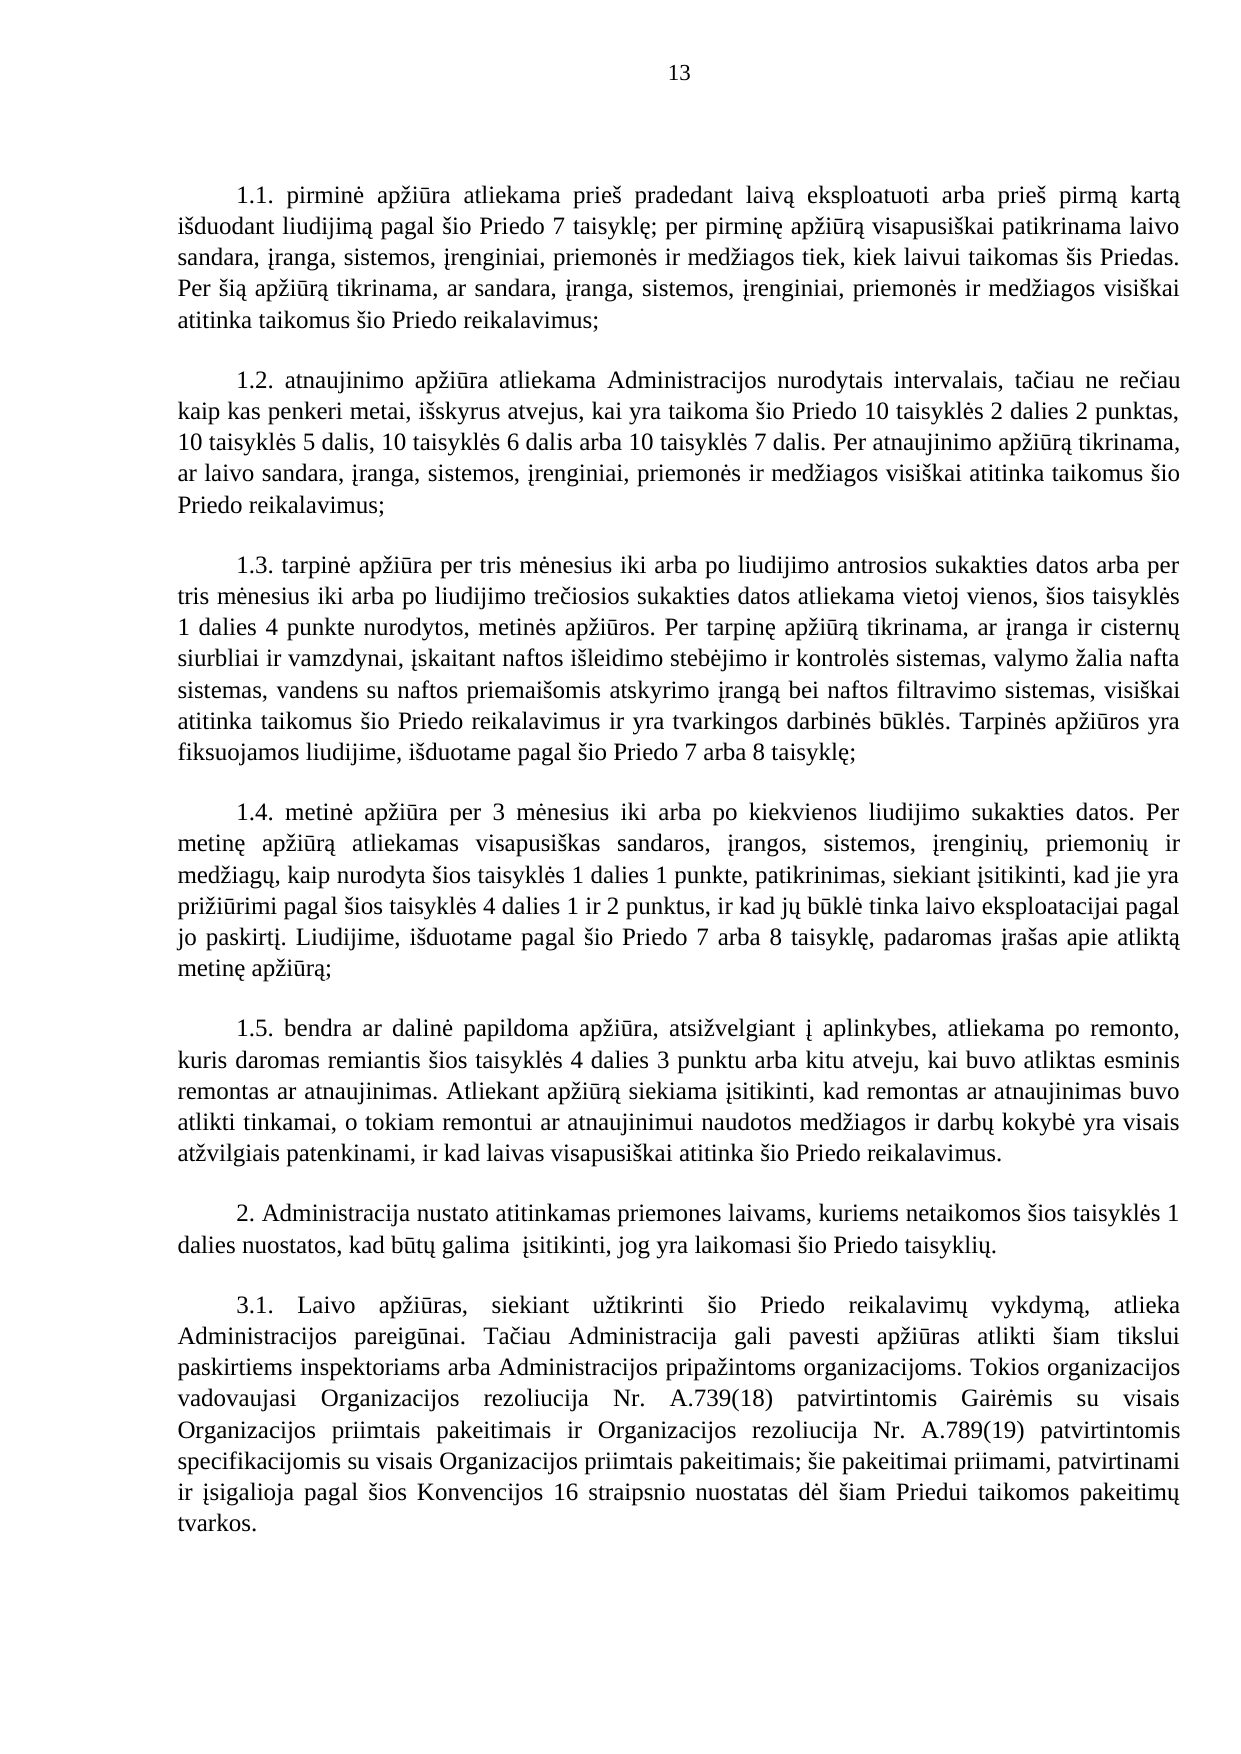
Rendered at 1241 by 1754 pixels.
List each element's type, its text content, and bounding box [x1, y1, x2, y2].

text 1.3. tarpinė apžiūra per tris mėnesius iki arba po liudijimo antrosios sukakties datos arba per tris mėnesius iki arba po liudijimo trečiosios sukakties datos atliekama vietoj vienos, šios taisyklės 1 dalies 4 punkte nurodytos, metinės apžiūros. Per tarpinę apžiūrą tikrinama, ar įranga ir cisternų siurbliai ir vamzdynai, įskaitant naftos išleidimo stebėjimo ir kontrolės sistemas, valymo žalia nafta sistemas, vandens su naftos priemaišomis atskyrimo įrangą bei naftos filtravimo sistemas, visiškai atitinka taikomus šio Priedo reikalavimus ir yra tvarkingos darbinės būklės. Tarpinės apžiūros yra fiksuojamos liudijime, išduotame pagal šio Priedo 7 arba 8 taisyklę; [177, 547, 1181, 766]
text 2. Administracija nustato atitinkamas priemones laivams, kuriems netaikomos šios taisyklės 1 dalies nuostatos, kad būtų galima įsitikinti, jog yra laikomasi šio Priedo taisyklių. [177, 1196, 1181, 1258]
text 1.1. pirminė apžiūra atliekama prieš pradedant laivą eksploatuoti arba prieš pirmą kartą išduodant liudijimą pagal šio Priedo 7 taisyklę; per pirminę apžiūrą visapusiškai patikrinama laivo sandara, įranga, sistemos, įrenginiai, priemonės ir medžiagos tiek, kiek laivui taikomas šis Priedas. Per šią apžiūrą tikrinama, ar sandara, įranga, sistemos, įrenginiai, priemonės ir medžiagos visiškai atitinka taikomus šio Priedo reikalavimus; [177, 177, 1181, 333]
text 1.4. metinė apžiūra per 3 mėnesius iki arba po kiekvienos liudijimo sukakties datos. Per metinę apžiūrą atliekamas visapusiškas sandaros, įrangos, sistemos, įrenginių, priemonių ir medžiagų, kaip nurodyta šios taisyklės 1 dalies 1 punkte, patikrinimas, siekiant įsitikinti, kad jie yra prižiūrimi pagal šios taisyklės 4 dalies 1 ir 2 punktus, ir kad jų būklė tinka laivo eksploatacijai pagal jo paskirtį. Liudijime, išduotame pagal šio Priedo 7 arba 8 taisyklę, padaromas įrašas apie atliktą metinę apžiūrą; [177, 795, 1181, 982]
text 3.1. Laivo apžiūras, siekiant užtikrinti šio Priedo reikalavimų vykdymą, atlieka Administracijos pareigūnai. Tačiau Administracija gali pavesti apžiūras atlikti šiam tikslui paskirtiems inspektoriams arba Administracijos pripažintoms organizacijoms. Tokios organizacijos vadovaujasi Organizacijos rezoliucija Nr. A.739(18) patvirtintomis Gairėmis su visais Organizacijos priimtais pakeitimais ir Organizacijos rezoliucija Nr. A.789(19) patvirtintomis specifikacijomis su visais Organizacijos priimtais pakeitimais; šie pakeitimai priimami, patvirtinami ir įsigalioja pagal šios Konvencijos 16 straipsnio nuostatas dėl šiam Priedui taikomos pakeitimų tvarkos. [177, 1287, 1181, 1537]
text 1.5. bendra ar dalinė papildoma apžiūra, atsižvelgiant į aplinkybes, atliekama po remonto, kuris daromas remiantis šios taisyklės 4 dalies 3 punktu arba kitu atveju, kai buvo atliktas esminis remontas ar atnaujinimas. Atliekant apžiūrą siekiama įsitikinti, kad remontas ar atnaujinimas buvo atlikti tinkamai, o tokiam remontui ar atnaujinimui naudotos medžiagos ir darbų kokybė yra visais atžvilgiais patenkinami, ir kad laivas visapusiškai atitinka šio Priedo reikalavimus. [177, 1011, 1181, 1167]
text 1.2. atnaujinimo apžiūra atliekama Administracijos nurodytais intervalais, tačiau ne rečiau kaip kas penkeri metai, išskyrus atvejus, kai yra taikoma šio Priedo 10 taisyklės 2 dalies 2 punktas, 10 taisyklės 5 dalis, 10 taisyklės 6 dalis arba 10 taisyklės 7 dalis. Per atnaujinimo apžiūrą tikrinama, ar laivo sandara, įranga, sistemos, įrenginiai, priemonės ir medžiagos visiškai atitinka taikomus šio Priedo reikalavimus; [177, 362, 1181, 518]
